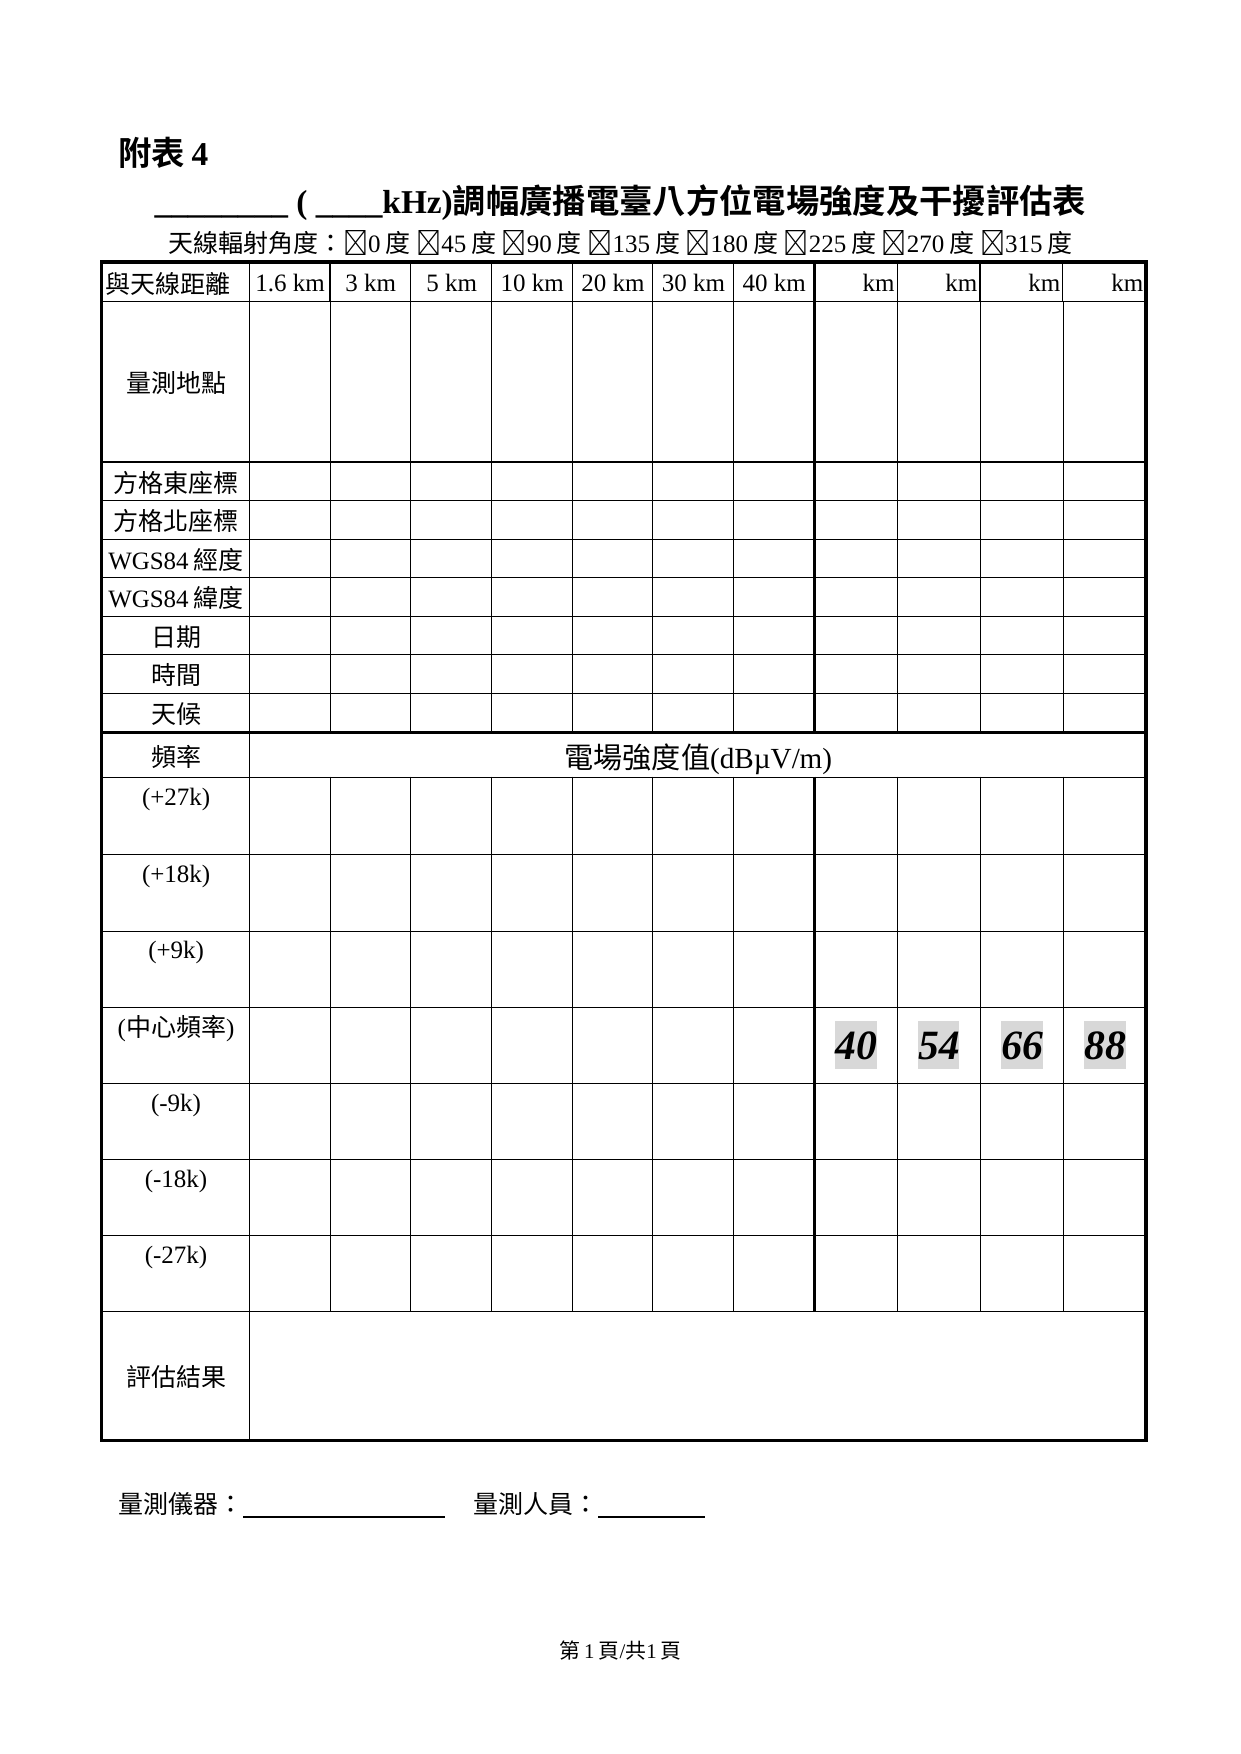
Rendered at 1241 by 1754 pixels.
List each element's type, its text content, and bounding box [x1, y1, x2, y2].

table_cell [250, 617, 330, 654]
table_cell [250, 302, 330, 461]
table_cell [411, 501, 491, 538]
table_cell [734, 855, 813, 931]
table_cell WGS84經度 [103, 540, 249, 577]
table_cell 時間 [103, 655, 249, 693]
table_cell [898, 302, 980, 461]
table_cell [411, 463, 491, 500]
table_header 10 km [492, 264, 572, 301]
table_cell [653, 694, 733, 731]
text 量測儀器： 量測人員： [118, 1461, 1122, 1536]
table_cell [331, 932, 410, 1007]
table_cell [653, 1008, 733, 1083]
table_cell [1064, 1236, 1144, 1311]
table_cell [734, 578, 813, 616]
table_cell [734, 932, 813, 1007]
table_cell [250, 932, 330, 1007]
table_cell (-27k) [103, 1236, 249, 1273]
table_cell [898, 855, 980, 931]
table_cell [816, 855, 897, 931]
table_cell [331, 578, 410, 616]
table_cell [331, 655, 410, 693]
table_cell [250, 778, 330, 854]
table_cell [653, 578, 733, 616]
table_cell [1064, 778, 1144, 854]
table_header 30 km [653, 264, 733, 301]
table_cell [492, 578, 572, 616]
table_cell [492, 932, 572, 1007]
table_cell [250, 1160, 330, 1235]
table_cell [898, 1084, 980, 1159]
table_cell [816, 463, 897, 500]
table_cell [250, 1084, 330, 1159]
table_cell [492, 1084, 572, 1159]
table_cell [573, 855, 652, 931]
table_cell [103, 815, 249, 854]
table_cell [411, 694, 491, 731]
table_cell [331, 463, 410, 500]
table_cell [573, 655, 652, 693]
table_cell [411, 1008, 491, 1083]
table_cell [898, 778, 980, 854]
table_cell [898, 463, 980, 500]
table_cell [653, 932, 733, 1007]
text 天線輻射角度：0度 45度 90度 135度 180度 225度 270度 315度 [118, 223, 1122, 260]
table_cell [981, 578, 1063, 616]
table_cell [411, 932, 491, 1007]
table_cell [981, 1160, 1063, 1235]
table_cell [103, 969, 249, 1007]
table_cell 方格北座標 [103, 501, 249, 538]
table_cell 頻率 [103, 734, 249, 777]
table_cell [411, 578, 491, 616]
table_cell [331, 1084, 410, 1159]
table_cell 40 [816, 1008, 897, 1083]
table_cell [653, 501, 733, 538]
table_cell [492, 540, 572, 577]
table_cell [250, 540, 330, 577]
table_cell [492, 1160, 572, 1235]
table_cell [573, 501, 652, 538]
table_cell 方格東座標 [103, 463, 249, 500]
table_cell [1064, 302, 1144, 461]
table_cell [653, 778, 733, 854]
table_cell [898, 932, 980, 1007]
table_cell [734, 778, 813, 854]
table_cell [1064, 855, 1144, 931]
table_cell 88 [1064, 1008, 1144, 1083]
table_cell [1064, 463, 1144, 500]
table_cell [653, 463, 733, 500]
table_cell [816, 302, 897, 461]
table_cell [331, 778, 410, 854]
table_cell [573, 932, 652, 1007]
table_cell [492, 302, 572, 461]
table_cell [816, 1236, 897, 1311]
table_cell [898, 1160, 980, 1235]
table_cell [331, 302, 410, 461]
table_cell [898, 501, 980, 538]
table_cell [816, 932, 897, 1007]
table_cell [250, 1008, 330, 1083]
table_cell [816, 655, 897, 693]
table_cell WGS84緯度 [103, 578, 249, 616]
table_header km [898, 264, 979, 301]
table_cell (中心頻率) [103, 1008, 249, 1045]
table_cell [816, 694, 897, 731]
table_cell 天候 [103, 694, 249, 731]
table_cell [250, 463, 330, 500]
table_cell [411, 855, 491, 931]
table_cell [103, 1121, 249, 1159]
table_cell [492, 463, 572, 500]
table_cell [734, 501, 813, 538]
table_cell [898, 617, 980, 654]
table_header km [1063, 264, 1144, 301]
table_header 5 km [411, 264, 491, 301]
table_cell [898, 578, 980, 616]
table_cell 量測地點 [103, 302, 249, 461]
table_cell [981, 855, 1063, 931]
table_cell [573, 540, 652, 577]
table_cell (+18k) [103, 855, 249, 892]
table_cell [653, 1160, 733, 1235]
table_cell 66 [981, 1008, 1063, 1083]
table_cell [250, 1312, 1144, 1439]
table_cell [103, 892, 249, 931]
table_cell (-9k) [103, 1084, 249, 1121]
table_cell [981, 302, 1063, 461]
table_header km [816, 264, 897, 301]
table_cell [492, 778, 572, 854]
table_cell (-18k) [103, 1160, 249, 1197]
table_cell [1064, 932, 1144, 1007]
table_cell [734, 463, 813, 500]
table_cell [250, 1236, 330, 1311]
table_cell [981, 463, 1063, 500]
table_cell [816, 540, 897, 577]
table_cell [103, 1045, 249, 1083]
table_cell [103, 1273, 249, 1311]
text 附表4 [118, 126, 1110, 174]
table_cell [981, 540, 1063, 577]
table_cell 日期 [103, 617, 249, 654]
table_cell [734, 1084, 813, 1159]
table_cell [734, 655, 813, 693]
table_cell [816, 501, 897, 538]
table_cell [734, 302, 813, 461]
table_cell [573, 1008, 652, 1083]
table_cell [411, 540, 491, 577]
table_cell [331, 694, 410, 731]
subtitle ________ ( ____kHz)調幅廣播電臺八方位電場強度及干擾評估表 [118, 174, 1122, 223]
table_cell [653, 540, 733, 577]
table_cell [492, 501, 572, 538]
table_cell [411, 302, 491, 461]
table_header 1.6 km [250, 264, 329, 301]
table_header km [981, 264, 1062, 301]
table_cell [492, 1008, 572, 1083]
table_cell [1064, 501, 1144, 538]
table_cell [1064, 578, 1144, 616]
table_cell [653, 1236, 733, 1311]
table_cell [573, 1236, 652, 1311]
table_cell [981, 932, 1063, 1007]
table_cell [250, 655, 330, 693]
table_cell [411, 1160, 491, 1235]
table_cell [331, 617, 410, 654]
table_cell [331, 855, 410, 931]
table_cell [411, 1236, 491, 1311]
table_cell [250, 578, 330, 616]
table_cell [573, 578, 652, 616]
table_cell [734, 617, 813, 654]
table_cell [1064, 540, 1144, 577]
table_cell [331, 1008, 410, 1083]
table_cell [573, 617, 652, 654]
table_cell [653, 655, 733, 693]
table_cell [492, 617, 572, 654]
table_cell [250, 855, 330, 931]
table_cell [573, 463, 652, 500]
table_cell [1064, 617, 1144, 654]
table_cell [981, 1236, 1063, 1311]
table_cell [411, 655, 491, 693]
table_header 與天線距離 [103, 264, 249, 301]
table_cell [331, 1160, 410, 1235]
table_cell [331, 1236, 410, 1311]
table_cell (+27k) [103, 778, 249, 815]
table_cell [981, 617, 1063, 654]
table_cell [734, 540, 813, 577]
table_cell (+9k) [103, 932, 249, 969]
table_cell [653, 855, 733, 931]
table_cell [411, 617, 491, 654]
table_cell [492, 655, 572, 693]
table_cell [981, 501, 1063, 538]
table_cell [981, 655, 1063, 693]
table_cell [331, 501, 410, 538]
table_cell [250, 501, 330, 538]
table_header 3 km [331, 264, 410, 301]
table_cell [492, 694, 572, 731]
table_header 20 km [573, 264, 652, 301]
table_cell [492, 1236, 572, 1311]
table_cell [1064, 1160, 1144, 1235]
table_cell [816, 778, 897, 854]
table_cell [1064, 655, 1144, 693]
table_cell [103, 1197, 249, 1235]
table_cell [898, 655, 980, 693]
table_cell 54 [898, 1008, 980, 1083]
table_cell [653, 1084, 733, 1159]
table_cell [898, 540, 980, 577]
table_cell [981, 694, 1063, 731]
table_cell [573, 302, 652, 461]
table_cell [573, 1160, 652, 1235]
table_cell [816, 578, 897, 616]
table_cell [734, 1160, 813, 1235]
table_cell [411, 778, 491, 854]
table_cell [898, 694, 980, 731]
table_cell [573, 1084, 652, 1159]
table_cell [734, 1236, 813, 1311]
table_cell [734, 1008, 813, 1083]
table_cell [816, 1160, 897, 1235]
table_cell 電場強度值(dBµV/m) [250, 734, 1144, 777]
table_cell [898, 1236, 980, 1311]
table_cell [492, 855, 572, 931]
table_cell [734, 694, 813, 731]
table_cell [250, 694, 330, 731]
table_cell 評估結果 [103, 1312, 249, 1439]
table_cell [653, 302, 733, 461]
table_cell [816, 1084, 897, 1159]
table_cell [1064, 1084, 1144, 1159]
table_cell [411, 1084, 491, 1159]
table_cell [573, 694, 652, 731]
table_cell [331, 540, 410, 577]
table_header 40 km [734, 264, 813, 301]
table_cell [573, 778, 652, 854]
table_cell [981, 778, 1063, 854]
table_cell [1064, 694, 1144, 731]
table_cell [653, 617, 733, 654]
table_cell [981, 1084, 1063, 1159]
table_cell [816, 617, 897, 654]
